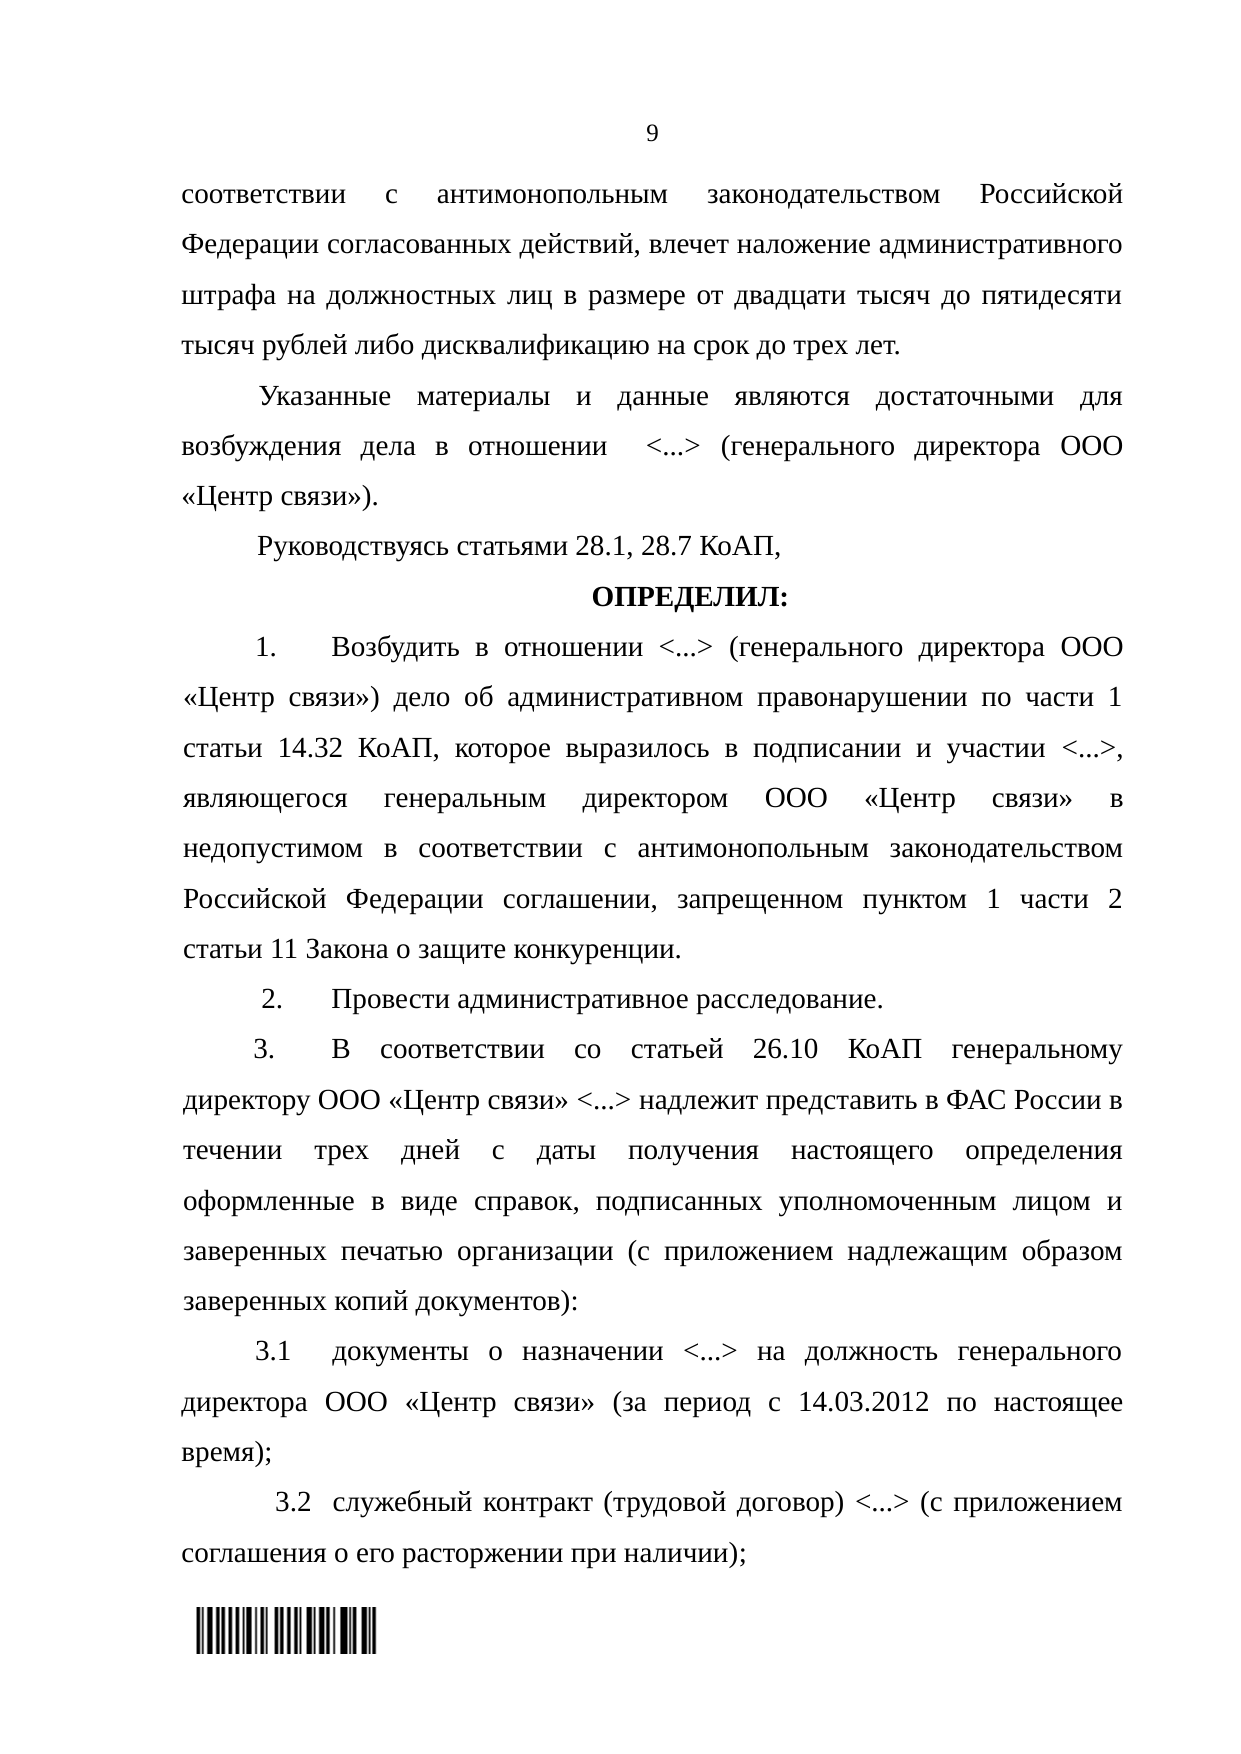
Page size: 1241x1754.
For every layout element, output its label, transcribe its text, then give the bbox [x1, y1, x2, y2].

text Руководствуясь статьями 28.1, 28.7 КоАП, [181, 528, 1123, 562]
text 3.2 служебный контракт (трудовой договор) <...> (с приложением соглашения о его расторжении при наличии); [181, 1484, 1123, 1568]
text ОПРЕДЕЛИЛ: [181, 579, 1123, 612]
text Указанные материалы и данные являются достаточными для возбуждения дела в отношении <...> (генерального директора ООО «Центр связи»). [181, 378, 1123, 512]
list Провести административное расследование. [181, 981, 1123, 1015]
list В соответствии со статьей 26.10 КоАП генеральному директору ООО «Центр связи» <...> надлежит представить в ФАС России в течении трех дней с даты получения настоящего определения оформленные в виде справок, подписанных уполномоченным лицом и заверенных печатью организации (с приложением надлежащим образом заверенных копий документов): [183, 1032, 1123, 1317]
list документы о назначении <...> на должность генерального директора ООО «Центр связи» (за период с 14.03.2012 по настоящее время); [181, 1333, 1123, 1468]
picture [181, 1607, 394, 1654]
list Возбудить в отношении <...> (генерального директора ООО «Центр связи») дело об административном правонарушении по части 1 статьи 14.32 КоАП, которое выразилось в подписании и участии <...>, являющегося генеральным директором ООО «Центр связи» в недопустимом в соответствии с антимонопольным законодательством Российской Федерации соглашении, запрещенном пунктом 1 части 2 статьи 11 Закона о защите конкуренции. [183, 629, 1123, 964]
text соответствии с антимонопольным законодательством Российской Федерации согласованных действий, влечет наложение административного штрафа на должностных лиц в размере от двадцати тысяч до пятидесяти тысяч рублей либо дисквалификацию на срок до трех лет. [181, 176, 1123, 361]
